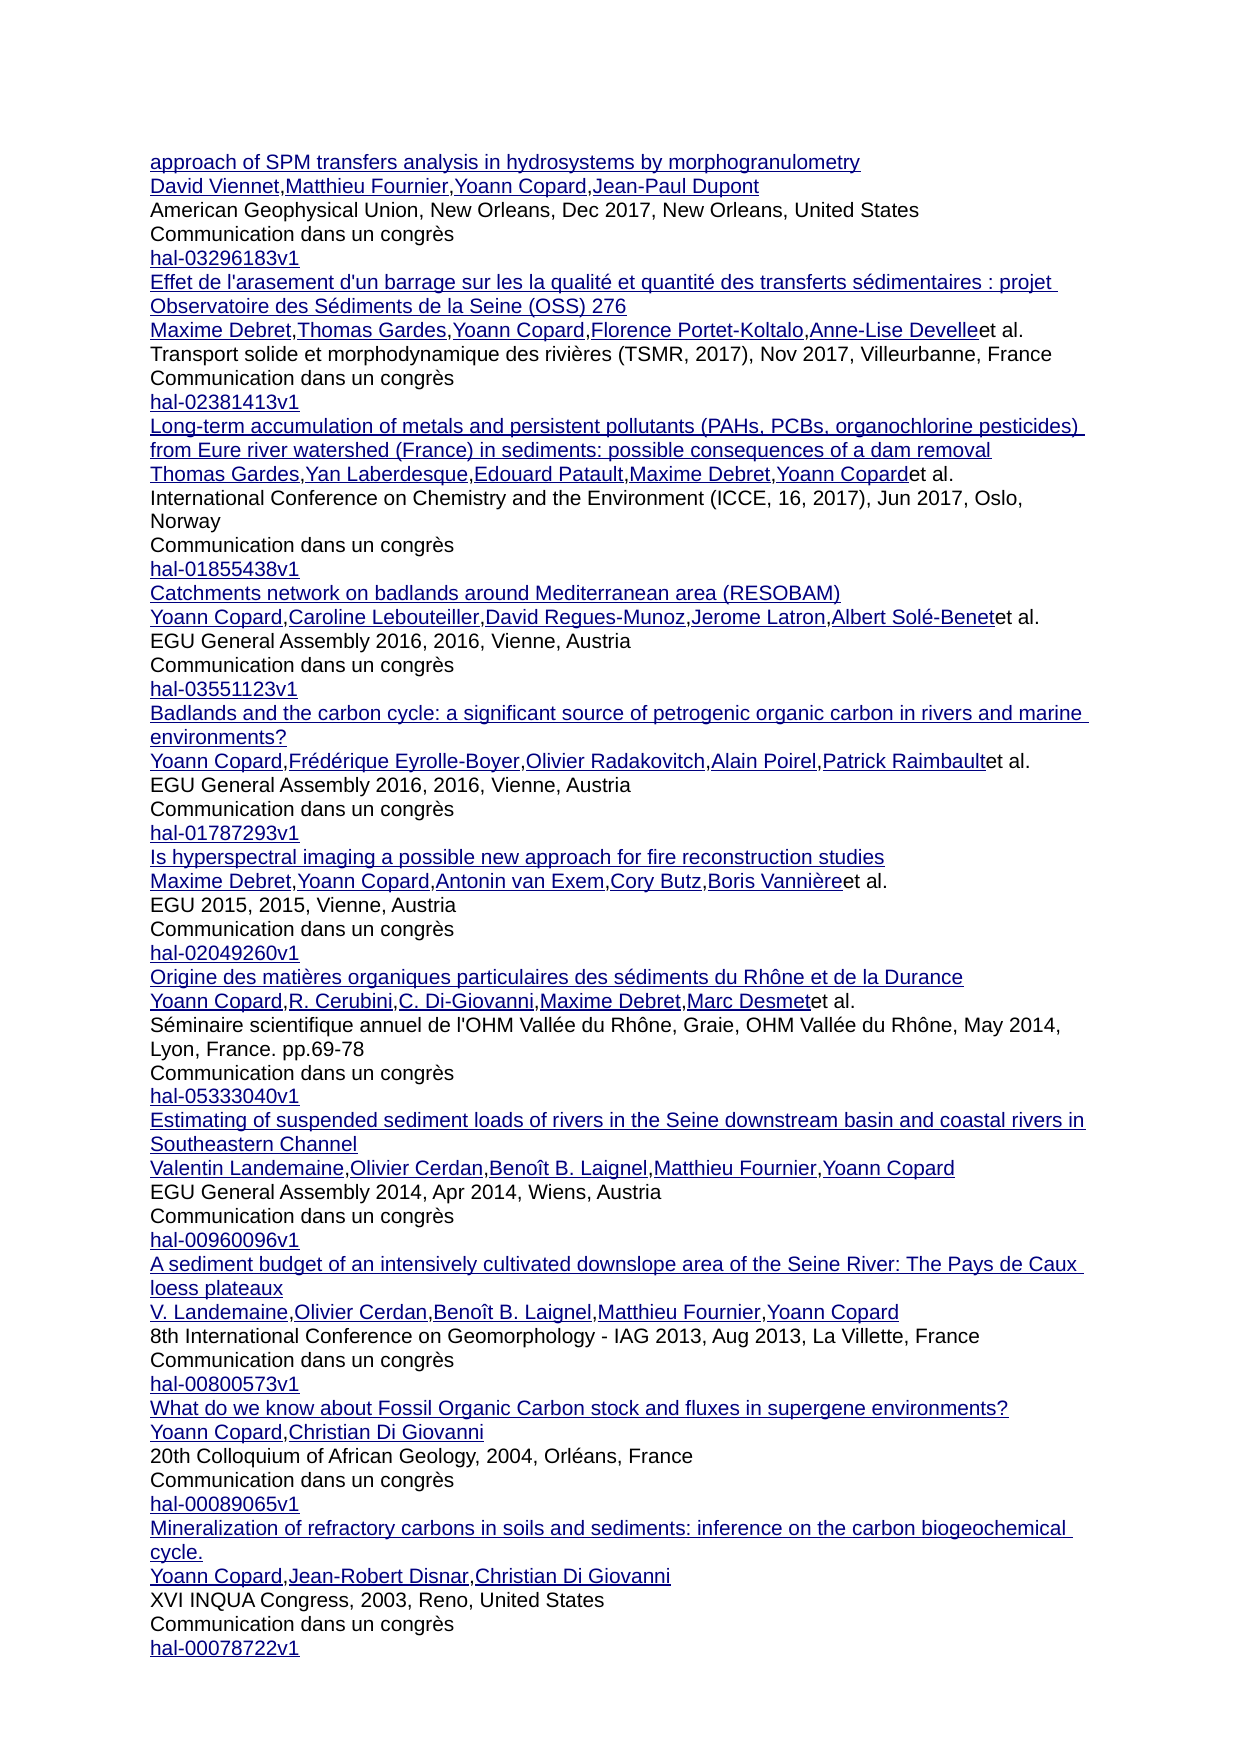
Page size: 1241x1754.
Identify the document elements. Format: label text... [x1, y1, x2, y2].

table_cell Mineralization of refractory carbons in soils and sediments: inference on the carbon biogeochemical cycle. Yoann Copard,Jean-Robert Disnar,Christian Di Giovanni XVI INQUA Congress, 2003, Reno, United States Communication dans un congrès hal-00078722v1 [150, 1516, 1090, 1659]
table_cell Is hyperspectral imaging a possible new approach for fire reconstruction studies Maxime Debret,Yoann Copard,Antonin van Exem,Cory Butz,Boris Vannièreet al. EGU 2015, 2015, Vienne, Austria Communication dans un congrès hal-02049260v1 [150, 845, 1090, 964]
table_cell What do we know about Fossil Organic Carbon stock and fluxes in supergene environments? Yoann Copard,Christian Di Giovanni 20th Colloquium of African Geology, 2004, Orléans, France Communication dans un congrès hal-00089065v1 [150, 1396, 1090, 1516]
table_cell Long-term accumulation of metals and persistent pollutants (PAHs, PCBs, organochlorine pesticides) from Eure river watershed (France) in sediments: possible consequences of a dam removal Thomas Gardes,Yan Laberdesque,Edouard Patault,Maxime Debret,Yoann Copardet al. International Conference on Chemistry and the Environment (ICCE, 16, 2017), Jun 2017, Oslo, Norway Communication dans un congrès hal-01855438v1 [150, 414, 1090, 581]
table_cell Catchments network on badlands around Mediterranean area (RESOBAM) Yoann Copard,Caroline Lebouteiller,David Regues-Munoz,Jerome Latron,Albert Solé-Benetet al. EGU General Assembly 2016, 2016, Vienne, Austria Communication dans un congrès hal-03551123v1 [150, 581, 1090, 701]
table_cell Estimating of suspended sediment loads of rivers in the Seine downstream basin and coastal rivers in Southeastern Channel Valentin Landemaine,Olivier Cerdan,Benoît B. Laignel,Matthieu Fournier,Yoann Copard EGU General Assembly 2014, Apr 2014, Wiens, Austria Communication dans un congrès hal-00960096v1 [150, 1108, 1090, 1252]
table_cell A sediment budget of an intensively cultivated downslope area of the Seine River: The Pays de Caux loess plateaux V. Landemaine,Olivier Cerdan,Benoît B. Laignel,Matthieu Fournier,Yoann Copard 8th International Conference on Geomorphology - IAG 2013, Aug 2013, La Villette, France Communication dans un congrès hal-00800573v1 [150, 1252, 1090, 1396]
table_cell Origine des matières organiques particulaires des sédiments du Rhône et de la Durance Yoann Copard,R. Cerubini,C. Di-Giovanni,Maxime Debret,Marc Desmetet al. Séminaire scientifique annuel de l'OHM Vallée du Rhône, Graie, OHM Vallée du Rhône, May 2014, Lyon, France. pp.69-78 Communication dans un congrès hal-05333040v1 [150, 965, 1090, 1108]
table_cell Badlands and the carbon cycle: a significant source of petrogenic organic carbon in rivers and marine environments? Yoann Copard,Frédérique Eyrolle-Boyer,Olivier Radakovitch,Alain Poirel,Patrick Raimbaultet al. EGU General Assembly 2016, 2016, Vienne, Austria Communication dans un congrès hal-01787293v1 [150, 701, 1090, 845]
table_cell Effet de l'arasement d'un barrage sur les la qualité et quantité des transferts sédimentaires : projet Observatoire des Sédiments de la Seine (OSS) 276 Maxime Debret,Thomas Gardes,Yoann Copard,Florence Portet-Koltalo,Anne-Lise Develleet al. Transport solide et morphodynamique des rivières (TSMR, 2017), Nov 2017, Villeurbanne, France Communication dans un congrès hal-02381413v1 [150, 270, 1090, 413]
table_cell Nature, origin and transfers of mineral, organic, and biological particles : a new methodological approach of SPM transfers analysis in hydrosystems by morphogranulometry David Viennet,Matthieu Fournier,Yoann Copard,Jean-Paul Dupont American Geophysical Union, New Orleans, Dec 2017, New Orleans, United States Communication dans un congrès hal-03296183v1 [150, 150, 1090, 270]
